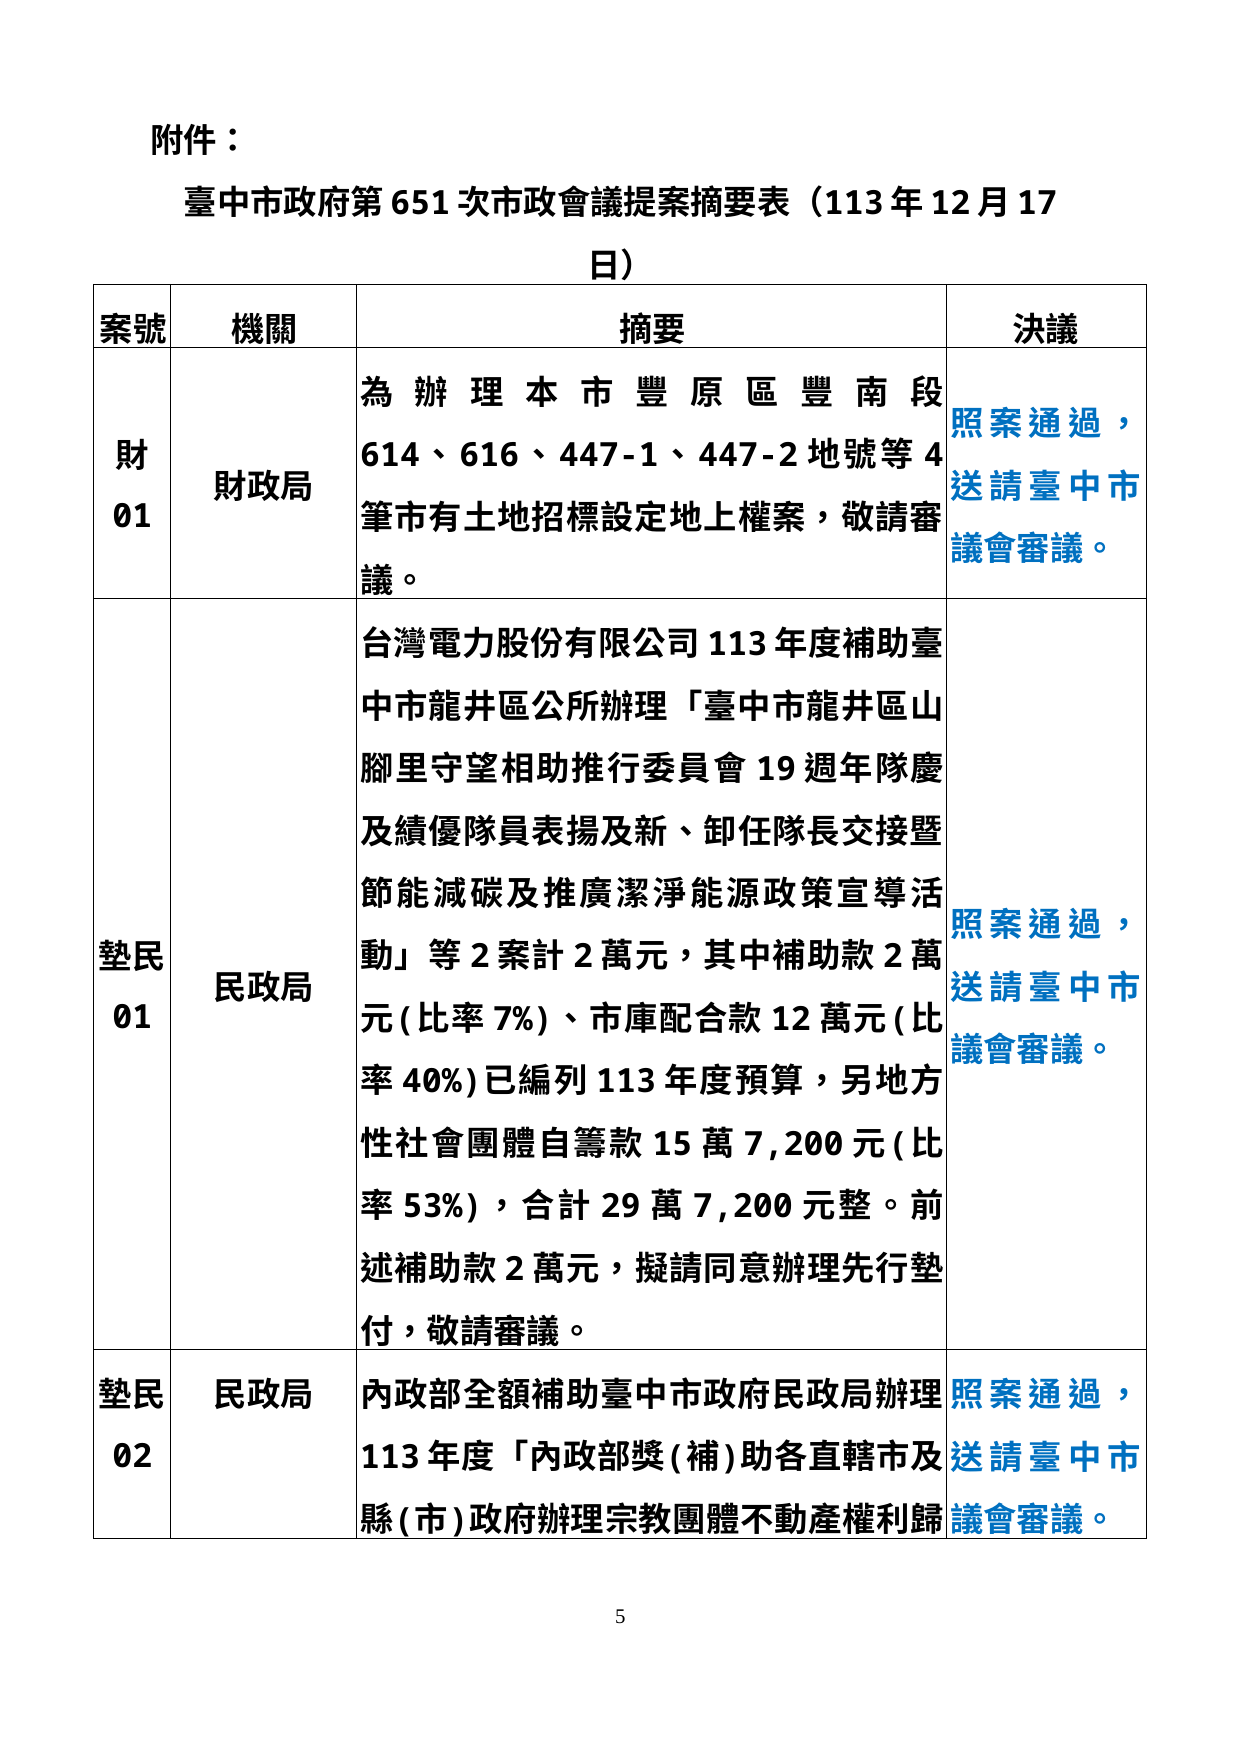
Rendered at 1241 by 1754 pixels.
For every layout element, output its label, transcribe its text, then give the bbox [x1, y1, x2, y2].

table_header 決議 [947, 285, 1146, 347]
table_cell 照案通過，送請臺中市議會審議。 [947, 1350, 1146, 1538]
table_header 摘要 [357, 285, 946, 347]
table_header 案號 [94, 285, 170, 347]
table_cell 台灣電力股份有限公司113年度補助臺中市龍井區公所辦理「臺中市龍井區山腳里守望相助推行委員會19週年隊慶及績優隊員表揚及新、卸任隊長交接暨節能減碳及推廣潔淨能源政策宣導活動」等2案計2萬元，其中補助款2萬元(比率7%)、市庫配合款12萬元(比率40%)已編列113年度預算，另地方性社會團體自籌款15萬7,200元(比率53%)，合計29萬7,200元整。前述補助款2萬元，擬請同意辦理先行墊付，敬請審議。 [357, 599, 946, 1349]
table_cell 內政部全額補助臺中市政府民政局辦理113年度「內政部獎(補)助各直轄市及縣(市)政府辦理宗教團體不動產權利歸 [357, 1350, 946, 1538]
table_cell 財01 [94, 348, 170, 598]
table_cell 民政局 [171, 1350, 356, 1538]
table_cell 照案通過，送請臺中市議會審議。 [947, 348, 1146, 598]
table_cell 墊民01 [94, 599, 170, 1349]
text 附件： [150, 96, 1090, 159]
table_cell 財政局 [171, 348, 356, 598]
table_cell 為辦理本市豐原區豐南段614、616、447-1、447-2地號等4筆市有土地招標設定地上權案，敬請審議。 [357, 348, 946, 598]
table_header 機關 [171, 285, 356, 347]
table_cell 墊民02 [94, 1350, 170, 1538]
table_cell 照案通過，送請臺中市議會審議。 [947, 599, 1146, 1349]
table_cell 民政局 [171, 599, 356, 1349]
text 臺中市政府第651次市政會議提案摘要表（113年12月17日） [150, 159, 1090, 284]
